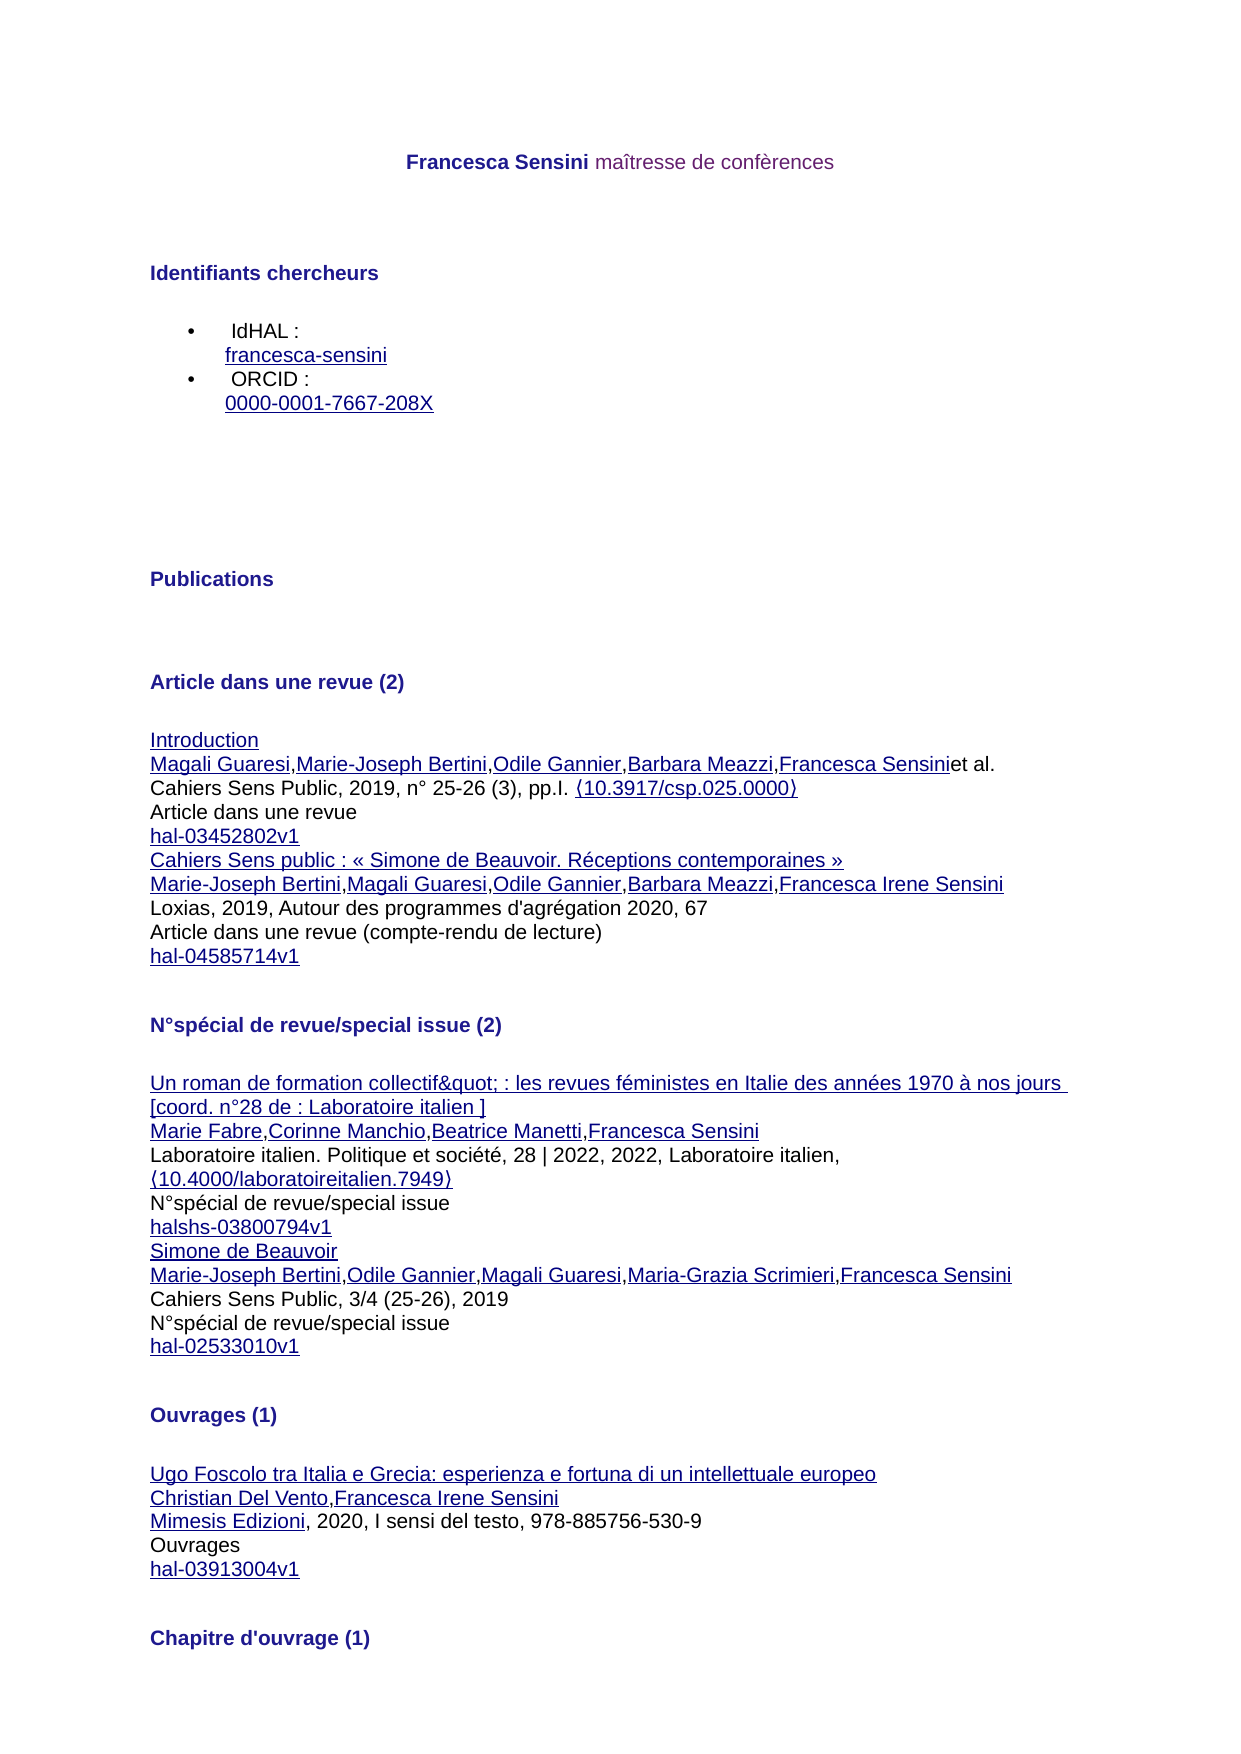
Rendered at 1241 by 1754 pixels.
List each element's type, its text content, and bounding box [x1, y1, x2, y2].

list 0000-0001-7667-208X [187, 391, 1090, 414]
subtitle Francesca Sensini maîtresse de confèrences [150, 150, 1090, 174]
subtitle N°spécial de revue/special issue (2) [150, 1012, 1090, 1036]
list francesca-sensini [187, 343, 1090, 367]
table_header Introduction Magali Guaresi,Marie-Joseph Bertini,Odile Gannier,Barbara Meazzi,Francesca Sensiniet al. Cahiers Sens Public, 2019, n° 25-26 (3), pp.I. ⟨10.3917/csp.025.0000⟩ Article dans une revue hal-03452802v1 [150, 728, 1090, 848]
list ORCID : [187, 367, 1090, 391]
subtitle Article dans une revue (2) [150, 670, 1090, 694]
subtitle Chapitre d'ouvrage (1) [150, 1626, 1090, 1650]
table_header Ugo Foscolo tra Italia e Grecia: esperienza e fortuna di un intellettuale europeo Christian Del Vento,Francesca Irene Sensini Mimesis Edizioni, 2020, I sensi del testo, 978-885756-530-9 Ouvrages hal-03913004v1 [150, 1461, 1090, 1581]
subtitle Ouvrages (1) [150, 1403, 1090, 1427]
table_cell Cahiers Sens public : « Simone de Beauvoir. Réceptions contemporaines » Marie-Joseph Bertini,Magali Guaresi,Odile Gannier,Barbara Meazzi,Francesca Irene Sensini Loxias, 2019, Autour des programmes d'agrégation 2020, 67 Article dans une revue (compte-rendu de lecture) hal-04585714v1 [150, 848, 1090, 968]
subtitle Publications [150, 567, 1090, 591]
subtitle Identifiants chercheurs [150, 260, 1090, 284]
table_header Un roman de formation collectif&quot; : les revues féministes en Italie des années 1970 à nos jours [coord. n°28 de : Laboratoire italien ] Marie Fabre,Corinne Manchio,Beatrice Manetti,Francesca Sensini Laboratoire italien. Politique et société, 28 | 2022, 2022, Laboratoire italien, ⟨10.4000/laboratoireitalien.7949⟩ N°spécial de revue/special issue halshs-03800794v1 [150, 1071, 1090, 1238]
list IdHAL : [187, 319, 1090, 343]
table_cell Simone de Beauvoir Marie-Joseph Bertini,Odile Gannier,Magali Guaresi,Maria-Grazia Scrimieri,Francesca Sensini Cahiers Sens Public, 3/4 (25-26), 2019 N°spécial de revue/special issue hal-02533010v1 [150, 1239, 1090, 1358]
